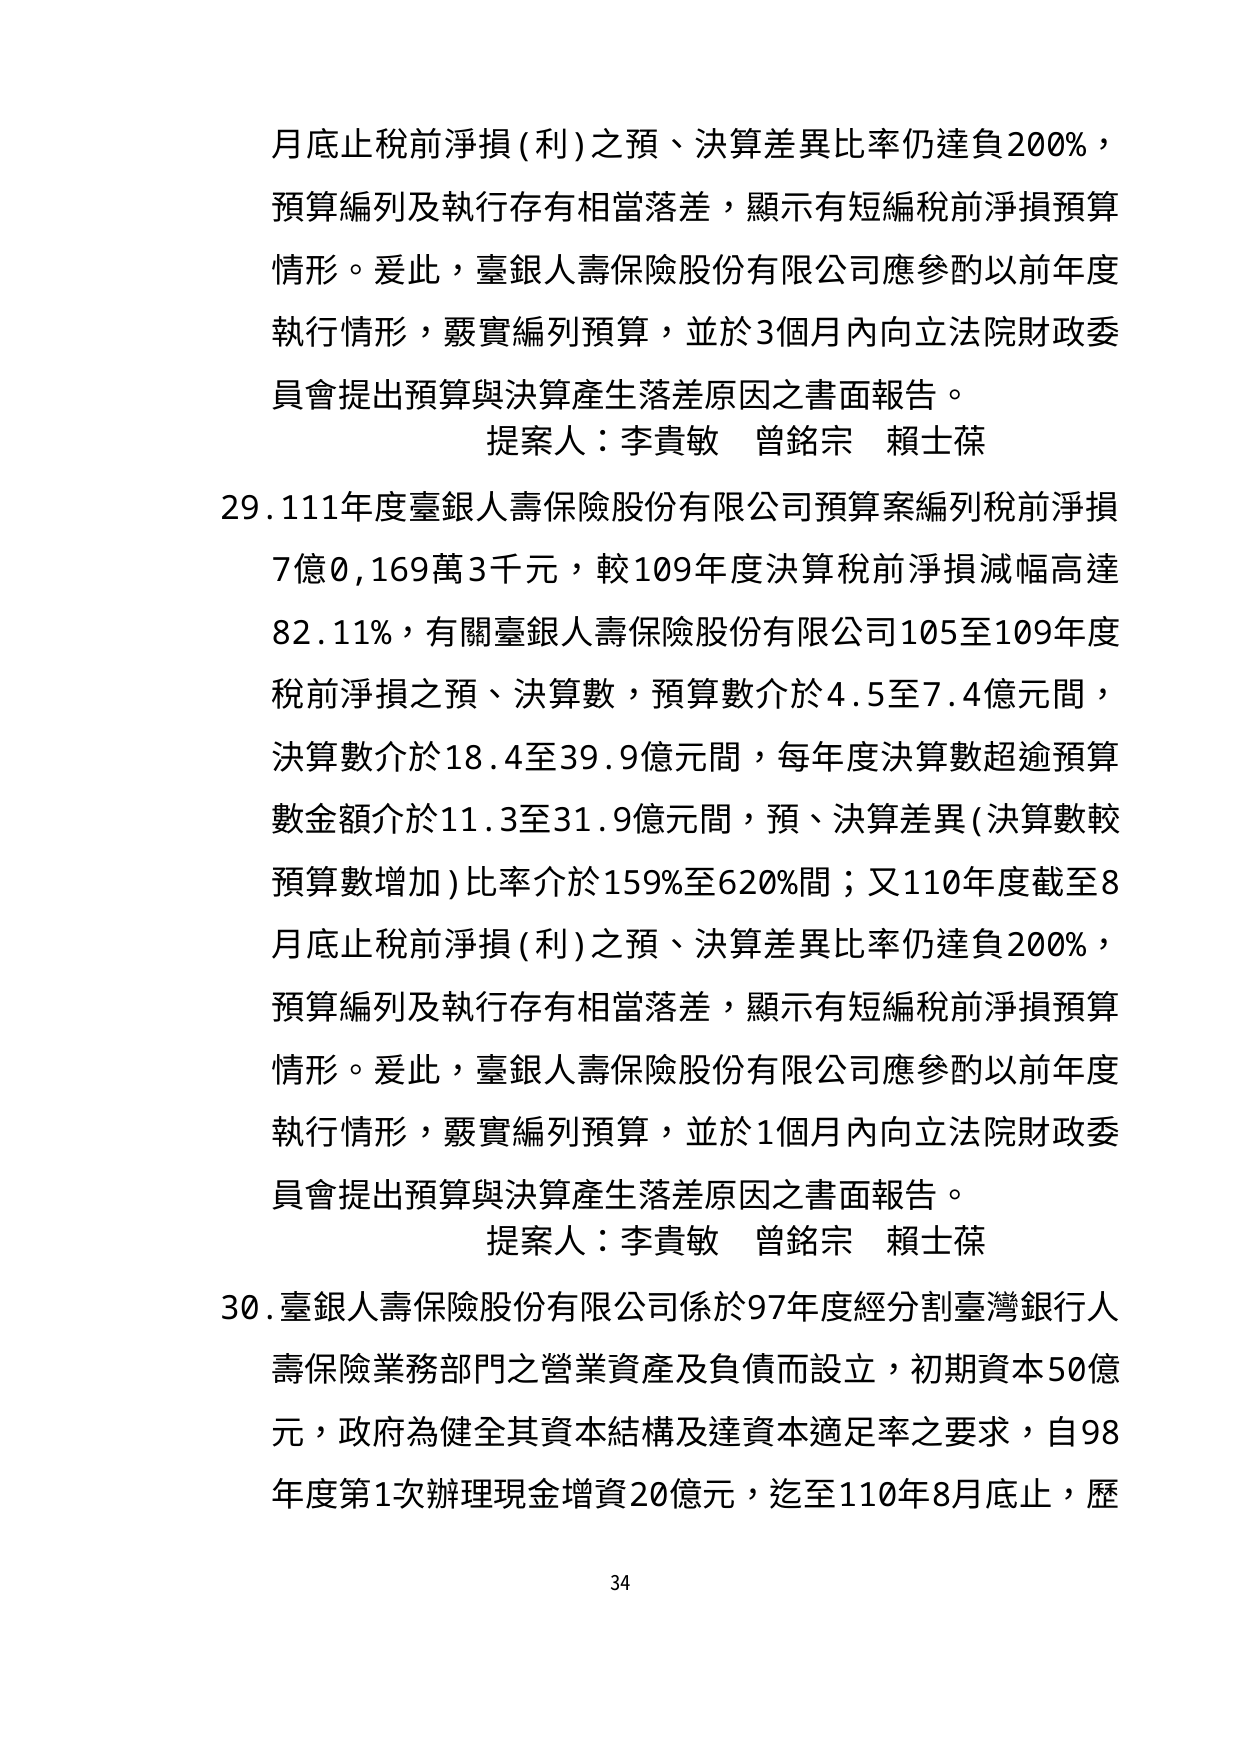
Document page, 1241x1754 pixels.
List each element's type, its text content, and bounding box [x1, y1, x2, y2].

text 提案人：李貴敏 曾銘宗 賴士葆 [120, 1213, 1120, 1263]
text 30.臺銀人壽保險股份有限公司係於97年度經分割臺灣銀行人壽保險業務部門之營業資產及負債而設立，初期資本50億元，政府為健全其資本結構及達資本適足率之要求，自98年度第1次辦理現金增資20億元，迄至110年8月底止，歷 [219, 1263, 1120, 1513]
text 提案人：李貴敏 曾銘宗 賴士葆 [120, 413, 1120, 463]
text 29.111年度臺銀人壽保險股份有限公司預算案編列稅前淨損7億0,169萬3千元，較109年度決算稅前淨損減幅高達82.11%，有關臺銀人壽保險股份有限公司105至109年度稅前淨損之預、決算數，預算數介於4.5至7.4億元間，決算數介於18.4至39.9億元間，每年度決算數超逾預算數金額介於11.3至31.9億元間，預、決算差異(決算數較預算數增加)比率介於159%至620%間；又110年度截至8月底止稅前淨損(利)之預、決算差異比率仍達負200%，預算編列及執行存有相當落差，顯示有短編稅前淨損預算情形。爰此，臺銀人壽保險股份有限公司應參酌以前年度執行情形，覈實編列預算，並於1個月內向立法院財政委員會提出預算與決算產生落差原因之書面報告。 [219, 463, 1120, 1213]
text 月底止稅前淨損(利)之預、決算差異比率仍達負200%，預算編列及執行存有相當落差，顯示有短編稅前淨損預算情形。爰此，臺銀人壽保險股份有限公司應參酌以前年度執行情形，覈實編列預算，並於3個月內向立法院財政委員會提出預算與決算產生落差原因之書面報告。 [219, 101, 1120, 413]
